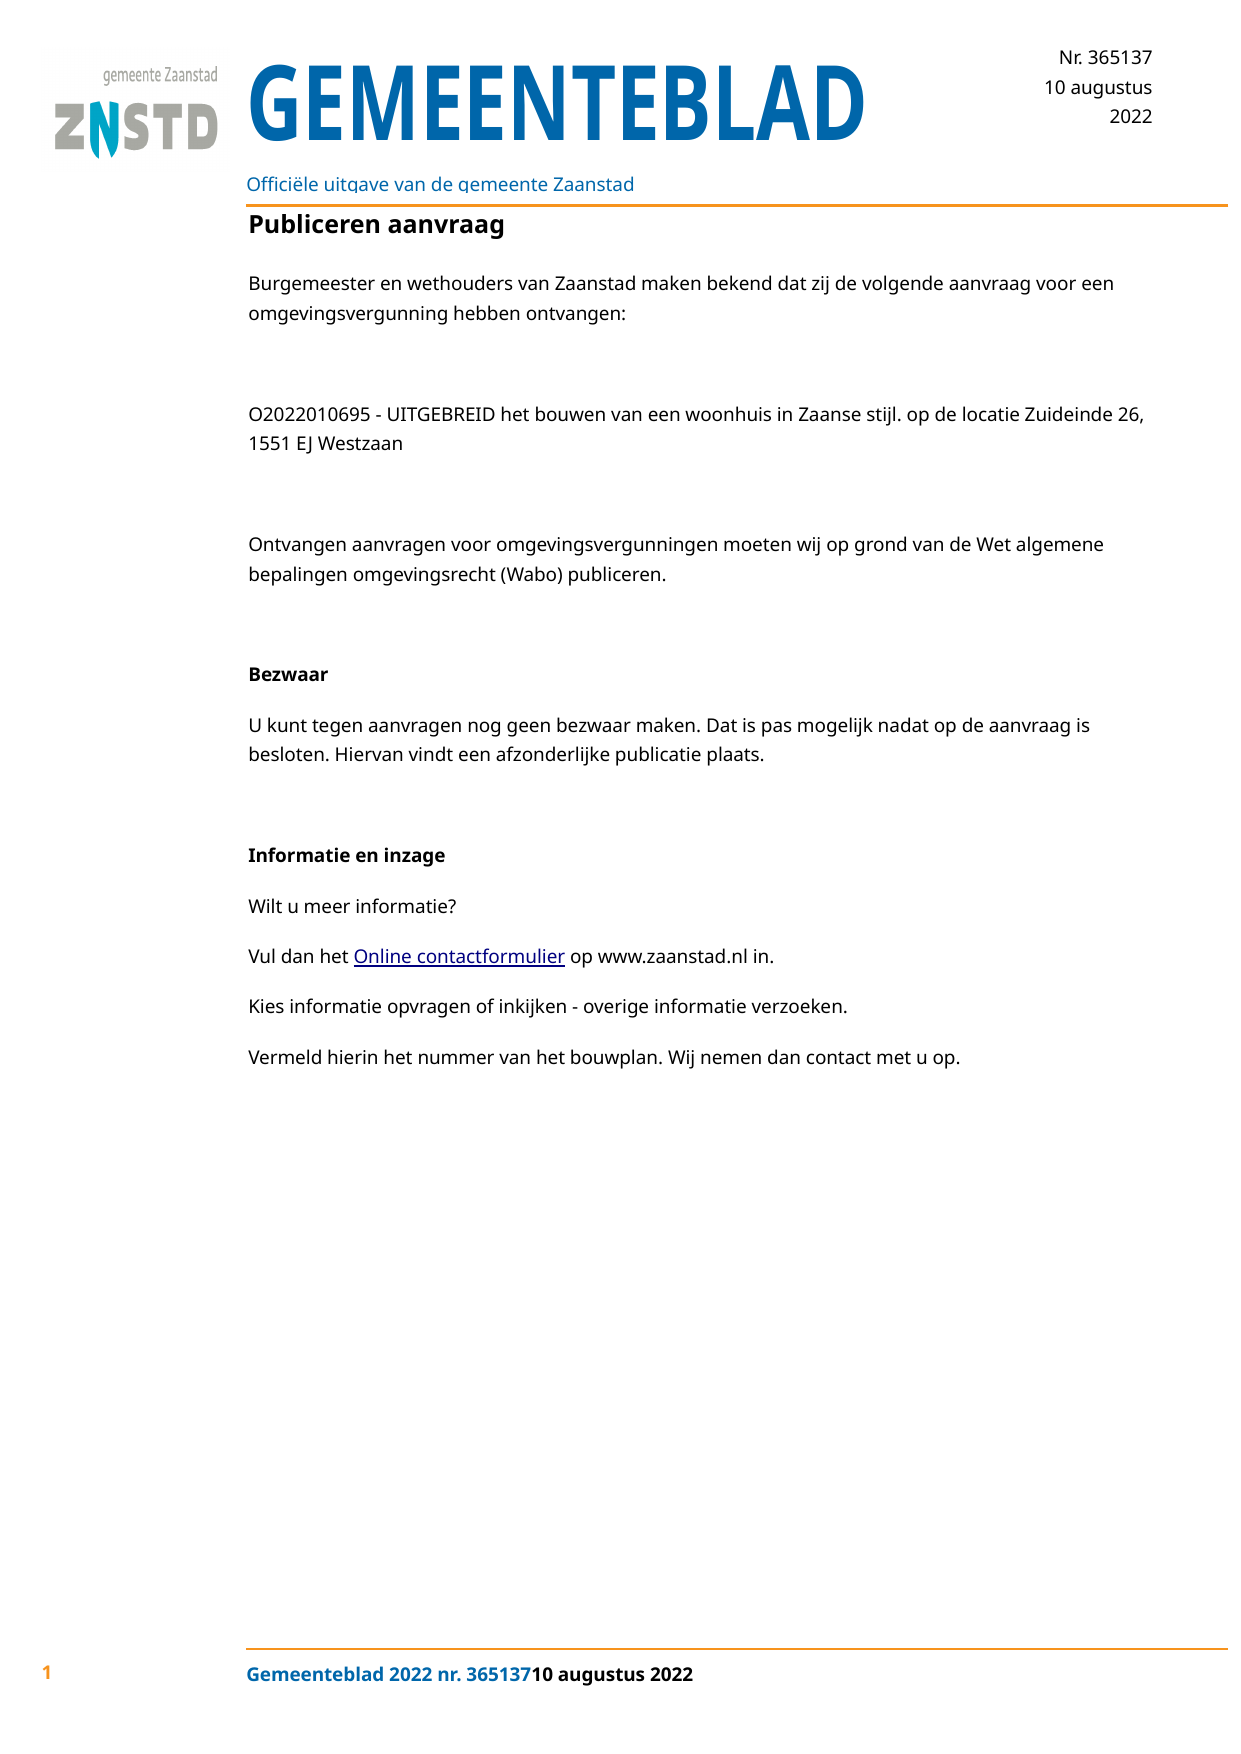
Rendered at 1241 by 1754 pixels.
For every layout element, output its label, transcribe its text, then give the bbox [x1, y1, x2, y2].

text Vul dan het Online contactformulier op www.zaanstad.nl in. [248, 943, 1152, 969]
text Wilt u meer informatie? [248, 893, 1152, 918]
text O2022010695 - UITGEBREID het bouwen van een woonhuis in Zaanse stijl. op de locatie Zuideinde 26, 1551 EJ Westzaan [248, 401, 1152, 456]
picture [41, 47, 231, 172]
text Bezwaar [248, 662, 1152, 687]
text Ontvangen aanvragen voor omgevingsvergunningen moeten wij op grond van de Wet algemene bepalingen omgevingsrecht (Wabo) publiceren. [248, 531, 1152, 586]
text Publiceren aanvraag [248, 207, 1152, 241]
text Kies informatie opvragen of inkijken - overige informatie verzoeken. [248, 994, 1152, 1019]
text U kunt tegen aanvragen nog geen bezwaar maken. Dat is pas mogelijk nadat op de aanvraag is besloten. Hiervan vindt een afzonderlijke publicatie plaats. [248, 712, 1152, 767]
text Vermeld hierin het nummer van het bouwplan. Wij nemen dan contact met u op. [248, 1044, 1152, 1070]
text Informatie en inzage [248, 842, 1152, 868]
text Burgemeester en wethouders van Zaanstad maken bekend dat zij de volgende aanvraag voor een omgevingsvergunning hebben ontvangen: [248, 270, 1152, 326]
